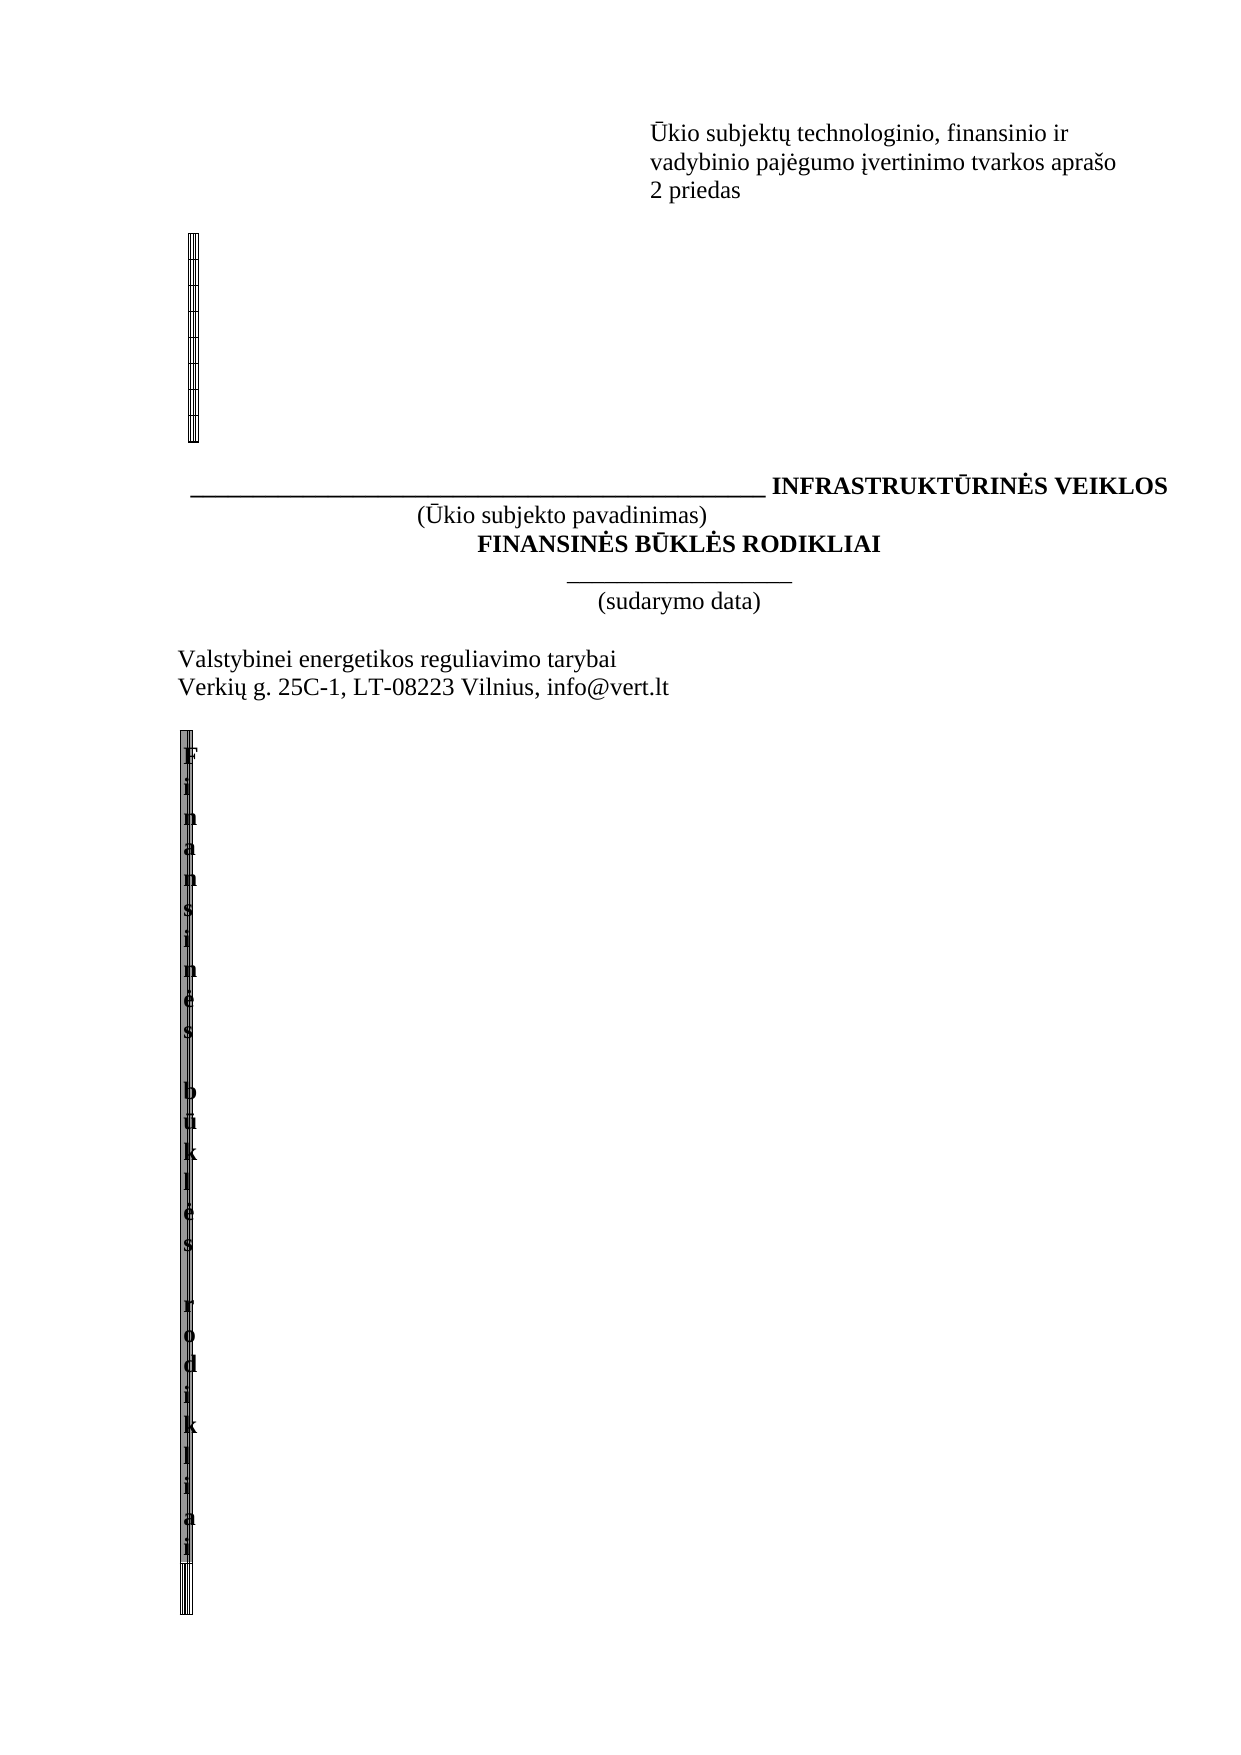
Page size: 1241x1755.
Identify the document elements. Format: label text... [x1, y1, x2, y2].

text (Ūkio subjekto pavadinimas) [177, 500, 1181, 529]
text ______________________________________________ INFRASTRUKTŪRINĖS VEIKLOS [177, 471, 1181, 500]
text FINANSINĖS BŪKLĖS RODIKLIAI [177, 529, 1181, 557]
text vadybinio pajėgumo įvertinimo tvarkos aprašo [650, 147, 1181, 176]
text Ūkio subjektų technologinio, finansinio ir [650, 118, 1181, 147]
table_header Finansinės būklės rodikliai [181, 731, 187, 1562]
text Valstybinei energetikos reguliavimo tarybai [177, 644, 1181, 672]
text __________________ [177, 557, 1181, 586]
text (sudarymo data) [177, 586, 1181, 615]
text 2 priedas [650, 176, 1181, 204]
text Verkių g. 25C-1, LT-08223 Vilnius, info@vert.lt [177, 672, 1181, 701]
